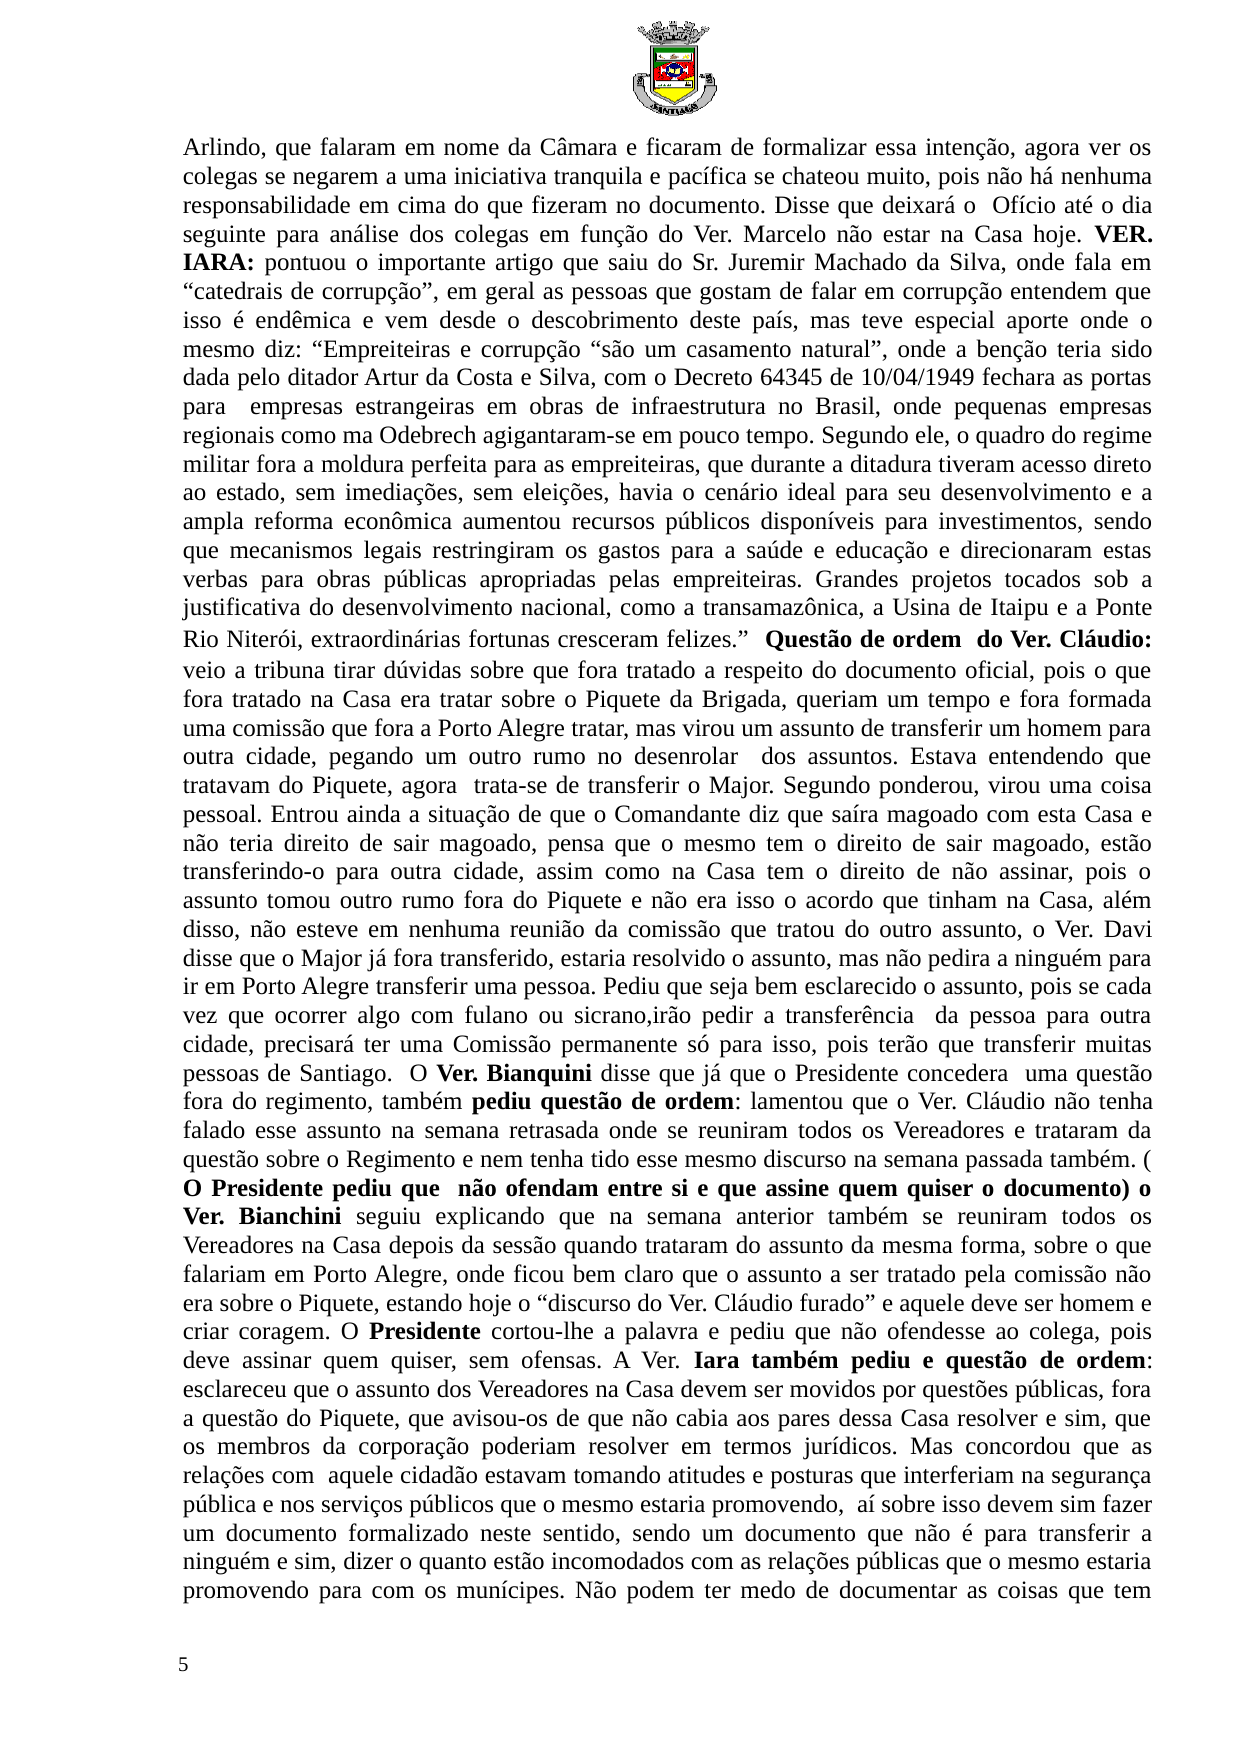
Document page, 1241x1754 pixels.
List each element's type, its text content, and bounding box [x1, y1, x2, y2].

list Arlindo, que falaram em nome da Câmara e ficaram de formalizar essa intenção, agora ver os colegas se negarem a uma iniciativa tranquila e pacífica se chateou muito, pois não há nenhuma responsabilidade em cima do que fizeram no documento. Disse que deixará o Ofício até o dia seguinte para análise dos colegas em função do Ver. Marcelo não estar na Casa hoje. VER. IARA: pontuou o importante artigo que saiu do Sr. Juremir Machado da Silva, onde fala em “catedrais de corrupção”, em geral as pessoas que gostam de falar em corrupção entendem que isso é endêmica e vem desde o descobrimento deste país, mas teve especial aporte onde o mesmo diz: “Empreiteiras e corrupção “são um casamento natural”, onde a benção teria sido dada pelo ditador Artur da Costa e Silva, com o Decreto 64345 de 10/04/1949 fechara as portas para empresas estrangeiras em obras de infraestrutura no Brasil, onde pequenas empresas regionais como ma Odebrech agigantaram-se em pouco tempo. Segundo ele, o quadro do regime militar fora a moldura perfeita para as empreiteiras, que durante a ditadura tiveram acesso direto ao estado, sem imediações, sem eleições, havia o cenário ideal para seu desenvolvimento e a ampla reforma econômica aumentou recursos públicos disponíveis para investimentos, sendo que mecanismos legais restringiram os gastos para a saúde e educação e direcionaram estas verbas para obras públicas apropriadas pelas empreiteiras. Grandes projetos tocados sob a justificativa do desenvolvimento nacional, como a transamazônica, a Usina de Itaipu e a Ponte Rio Niterói, extraordinárias fortunas cresceram felizes.” Questão de ordem do Ver. Cláudio: veio a tribuna tirar dúvidas sobre que fora tratado a respeito do documento oficial, pois o que fora tratado na Casa era tratar sobre o Piquete da Brigada, queriam um tempo e fora formada uma comissão que fora a Porto Alegre tratar, mas virou um assunto de transferir um homem para outra cidade, pegando um outro rumo no desenrolar dos assuntos. Estava entendendo que tratavam do Piquete, agora trata-se de transferir o Major. Segundo ponderou, virou uma coisa pessoal. Entrou ainda a situação de que o Comandante diz que saíra magoado com esta Casa e não teria direito de sair magoado, pensa que o mesmo tem o direito de sair magoado, estão transferindo-o para outra cidade, assim como na Casa tem o direito de não assinar, pois o assunto tomou outro rumo fora do Piquete e não era isso o acordo que tinham na Casa, além disso, não esteve em nenhuma reunião da comissão que tratou do outro assunto, o Ver. Davi disse que o Major já fora transferido, estaria resolvido o assunto, mas não pedira a ninguém para ir em Porto Alegre transferir uma pessoa. Pediu que seja bem esclarecido o assunto, pois se cada vez que ocorrer algo com fulano ou sicrano,irão pedir a transferência da pessoa para outra cidade, precisará ter uma Comissão permanente só para isso, pois terão que transferir muitas pessoas de Santiago. O Ver. Bianquini disse que já que o Presidente concedera uma questão fora do regimento, também pediu questão de ordem: lamentou que o Ver. Cláudio não tenha falado esse assunto na semana retrasada onde se reuniram todos os Vereadores e trataram da questão sobre o Regimento e nem tenha tido esse mesmo discurso na semana passada também. ( O Presidente pediu que não ofendam entre si e que assine quem quiser o documento) o Ver. Bianchini seguiu explicando que na semana anterior também se reuniram todos os Vereadores na Casa depois da sessão quando trataram do assunto da mesma forma, sobre o que falariam em Porto Alegre, onde ficou bem claro que o assunto a ser tratado pela comissão não era sobre o Piquete, estando hoje o “discurso do Ver. Cláudio furado” e aquele deve ser homem e criar coragem. O Presidente cortou-lhe a palavra e pediu que não ofendesse ao colega, pois deve assinar quem quiser, sem ofensas. A Ver. Iara também pediu e questão de ordem: esclareceu que o assunto dos Vereadores na Casa devem ser movidos por questões públicas, fora a questão do Piquete, que avisou-os de que não cabia aos pares dessa Casa resolver e sim, que os membros da corporação poderiam resolver em termos jurídicos. Mas concordou que as relações com aquele cidadão estavam tomando atitudes e posturas que interferiam na segurança pública e nos serviços públicos que o mesmo estaria promovendo, aí sobre isso devem sim fazer um documento formalizado neste sentido, sendo um documento que não é para transferir a ninguém e sim, dizer o quanto estão incomodados com as relações públicas que o mesmo estaria promovendo para com os munícipes. Não podem ter medo de documentar as coisas que tem [183, 132, 1153, 1604]
